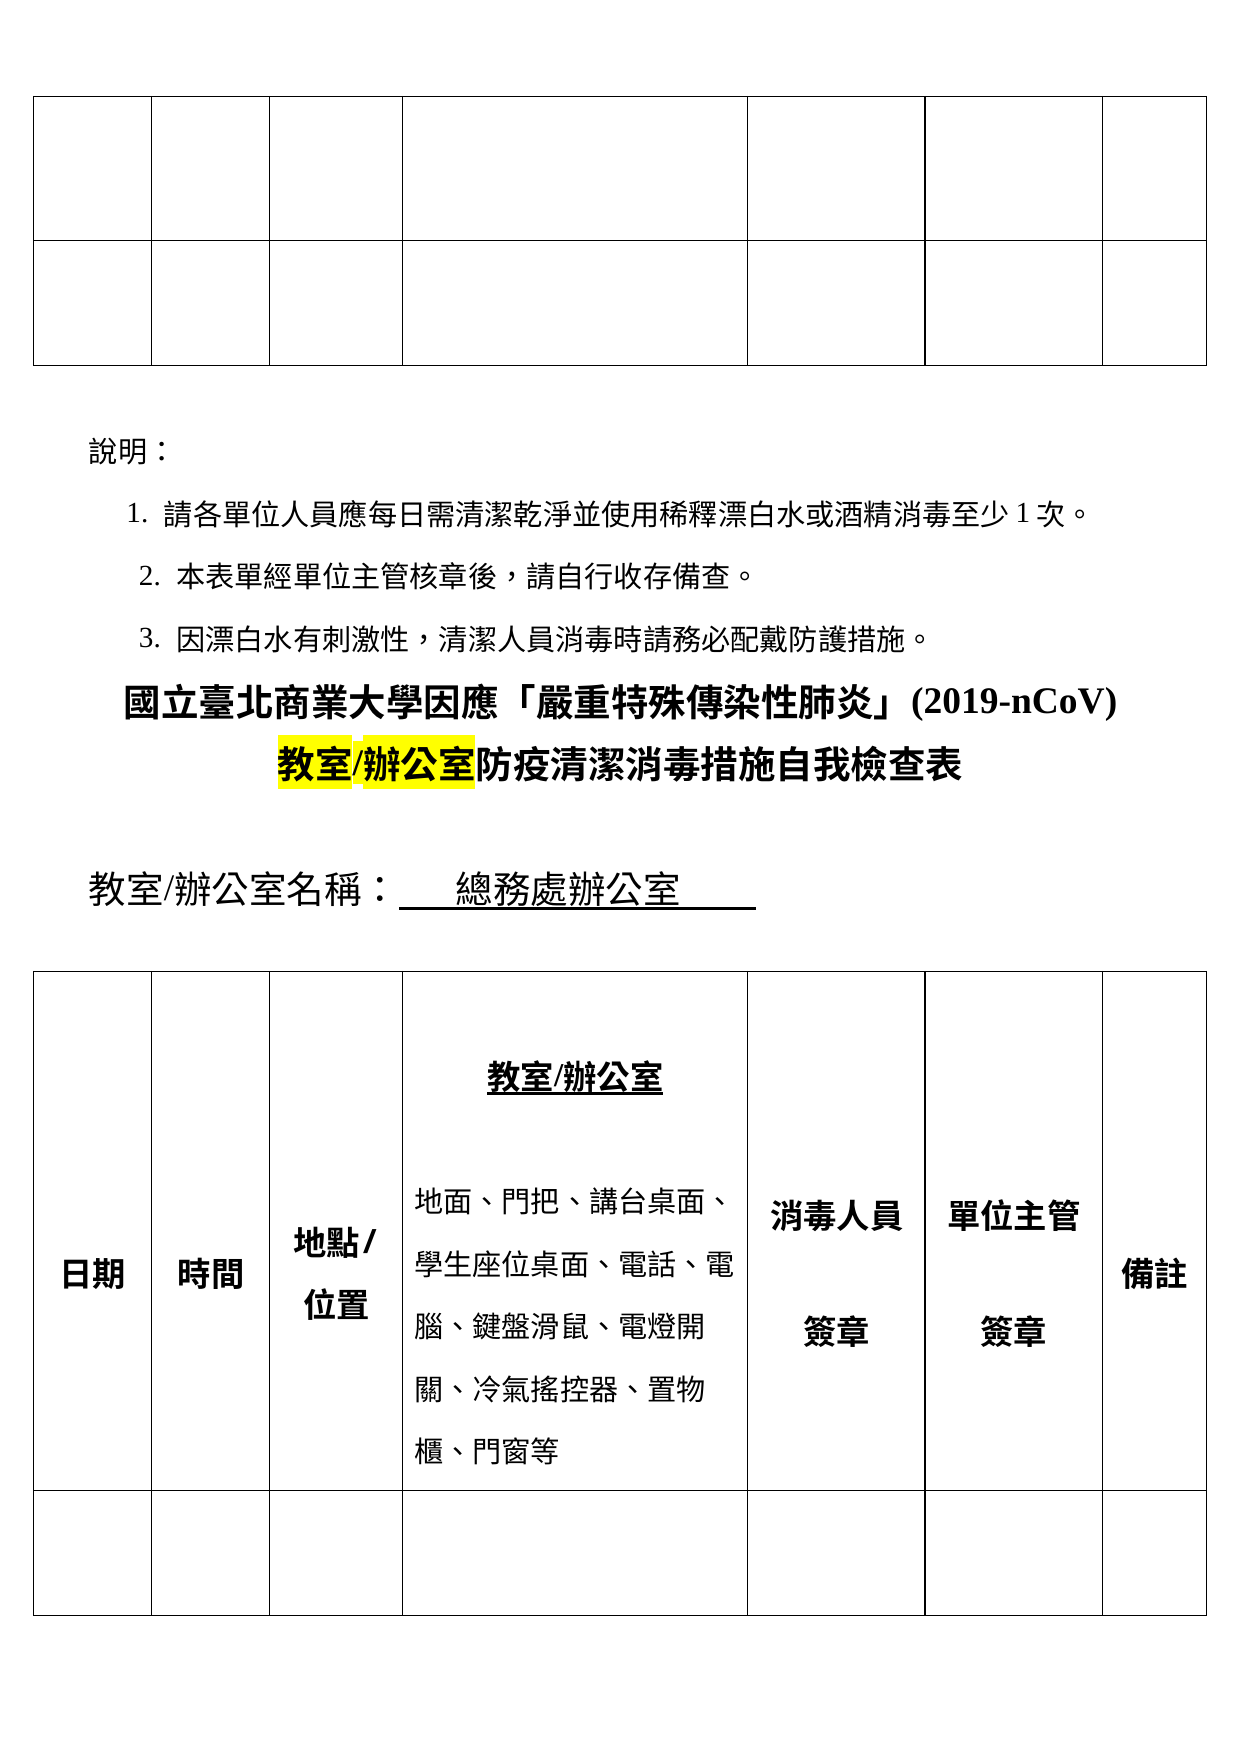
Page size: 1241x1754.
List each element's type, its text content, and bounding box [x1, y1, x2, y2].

table_cell [152, 1491, 269, 1614]
table_cell [403, 241, 747, 364]
table_header 時間 [152, 972, 269, 1489]
table_cell [926, 1491, 1102, 1614]
table_cell [403, 1491, 747, 1614]
table_cell [34, 1491, 151, 1614]
table_cell [152, 241, 269, 364]
table_cell [1103, 241, 1206, 364]
table_header 教室/辦公室 地面、門把、講台桌面、學生座位桌面、電話、電腦、鍵盤滑鼠、電燈開關、冷氣搖控器、置物櫃、門窗等 [403, 972, 747, 1489]
table_cell [34, 97, 151, 239]
table_cell [1103, 97, 1206, 239]
text 說明： [89, 408, 1152, 471]
table_cell [34, 241, 151, 364]
table_cell [748, 241, 924, 364]
table_cell [926, 241, 1102, 364]
table_cell [152, 97, 269, 239]
text 教室/辦公室名稱： 總務處辦公室 [89, 846, 1152, 908]
table_header 備註 [1103, 972, 1206, 1489]
table_cell [748, 97, 924, 239]
table_cell [403, 97, 747, 239]
list 本表單經單位主管核章後，請自行收存備查。 [139, 533, 1152, 596]
table_header 單位主管 簽章 [926, 972, 1102, 1489]
table_header 消毒人員 簽章 [748, 972, 924, 1489]
table_cell [270, 1491, 402, 1614]
table_cell [270, 241, 402, 364]
table_cell [1103, 1491, 1206, 1614]
table_cell [270, 97, 402, 239]
list 請各單位人員應每日需清潔乾淨並使用稀釋漂白水或酒精消毒至少1次。 [126, 471, 1152, 533]
table_cell [926, 97, 1102, 239]
text 國立臺北商業大學因應「嚴重特殊傳染性肺炎」(2019-nCoV) 教室/辦公室防疫清潔消毒措施自我檢查表 [89, 658, 1152, 783]
table_header 日期 [34, 972, 151, 1489]
table_header 地點/位置 [270, 972, 402, 1489]
list 因漂白水有刺激性，清潔人員消毒時請務必配戴防護措施。 [139, 596, 1152, 658]
table_cell [748, 1491, 924, 1614]
